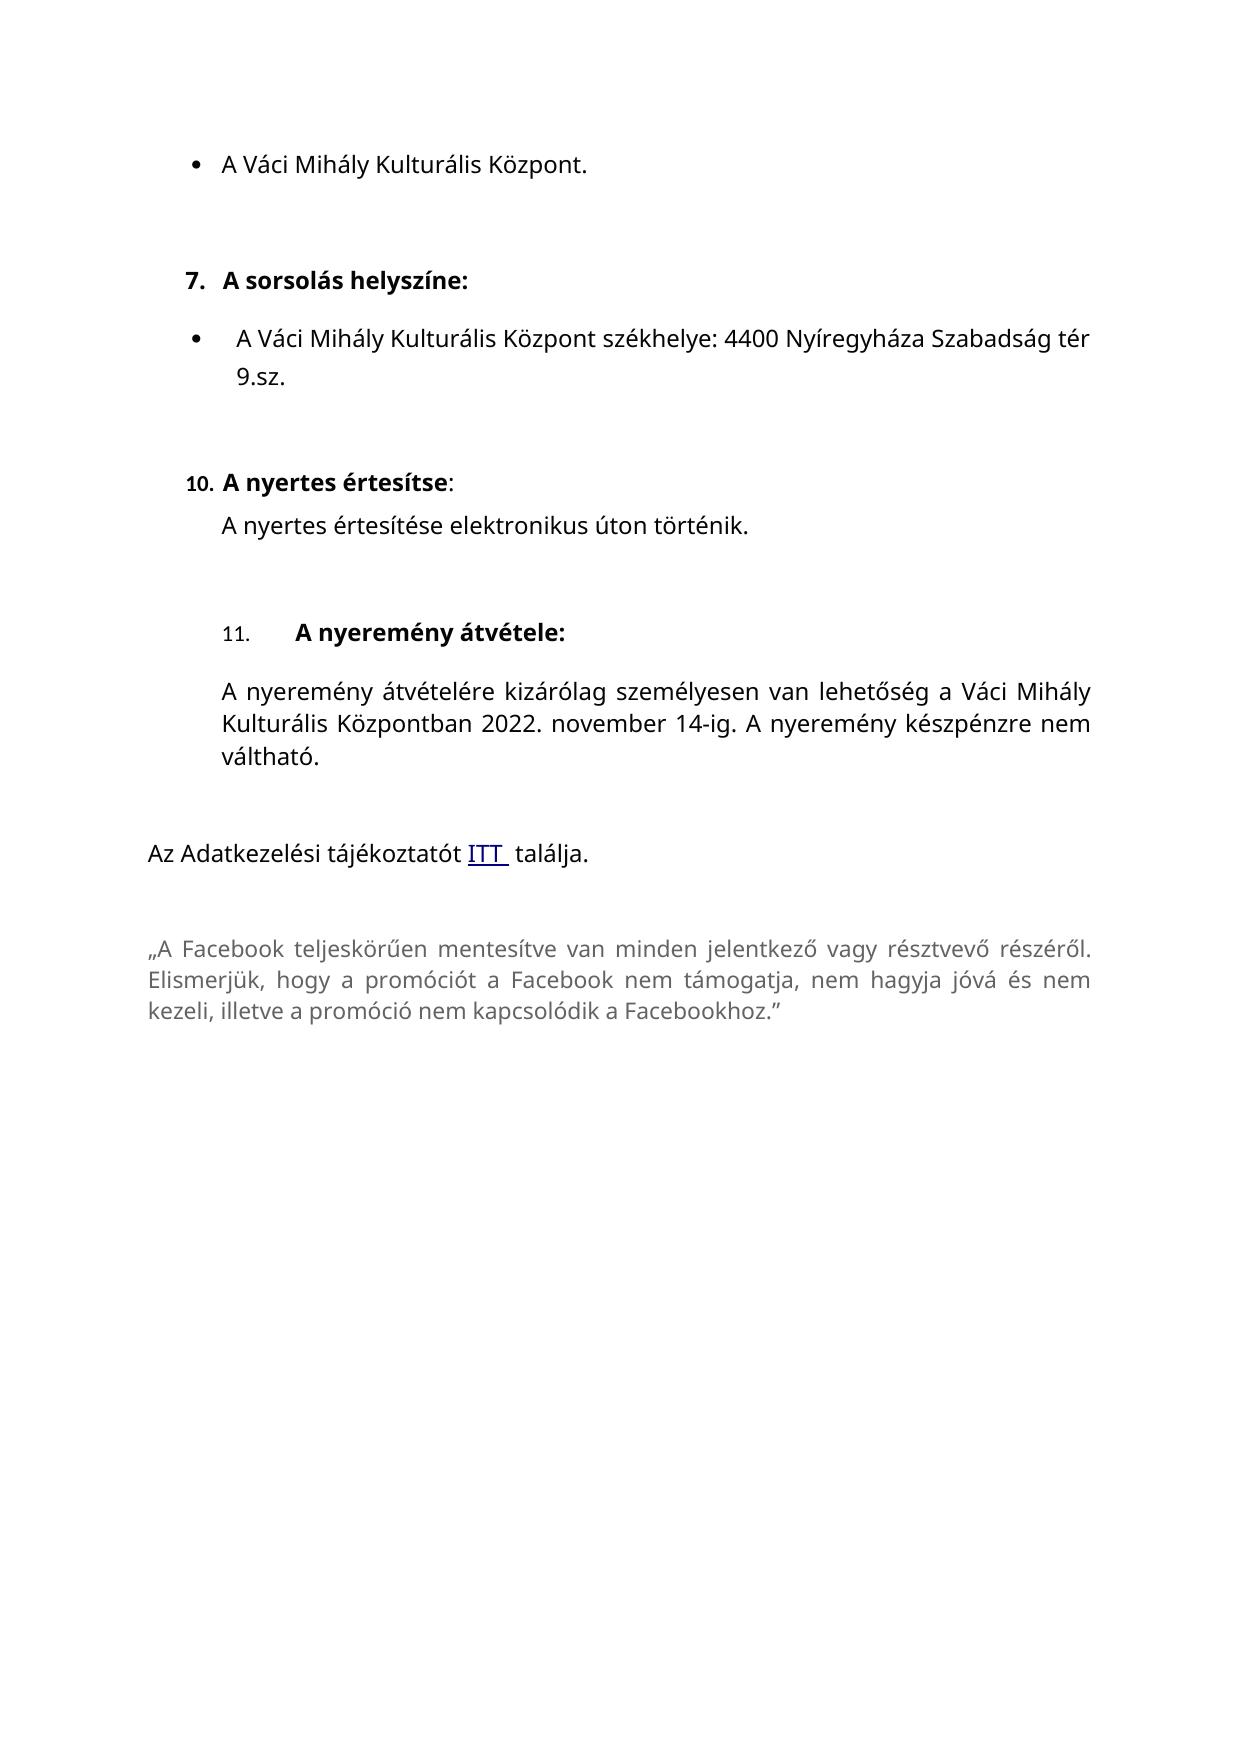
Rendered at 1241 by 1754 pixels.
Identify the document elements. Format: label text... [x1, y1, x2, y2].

list A nyeremény átvétele: [221, 616, 1093, 649]
text A nyeremény átvételére kizárólag személyesen van lehetőség a Váci Mihály Kulturális Központban 2022. november 14-ig. A nyeremény készpénzre nem váltható. [221, 675, 1093, 772]
list A Váci Mihály Kulturális Központ. [192, 148, 1093, 180]
list A sorsolás helyszíne: [185, 264, 1093, 297]
text Az Adatkezelési tájékoztatót ITT találja. [148, 836, 1093, 869]
list A Váci Mihály Kulturális Központ székhelye: 4400 Nyíregyháza Szabadság tér 9.sz. [192, 322, 1093, 392]
text A nyertes értesítése elektronikus úton történik. [148, 509, 1093, 542]
list A nyertes értesítse: [185, 466, 1093, 499]
text „A Facebook teljeskörűen mentesítve van minden jelentkező vagy résztvevő részéről. Elismerjük, hogy a promóciót a Facebook nem támogatja, nem hagyja jóvá és nem kezeli, illetve a promóció nem kapcsolódik a Facebookhoz.” [148, 933, 1093, 1027]
